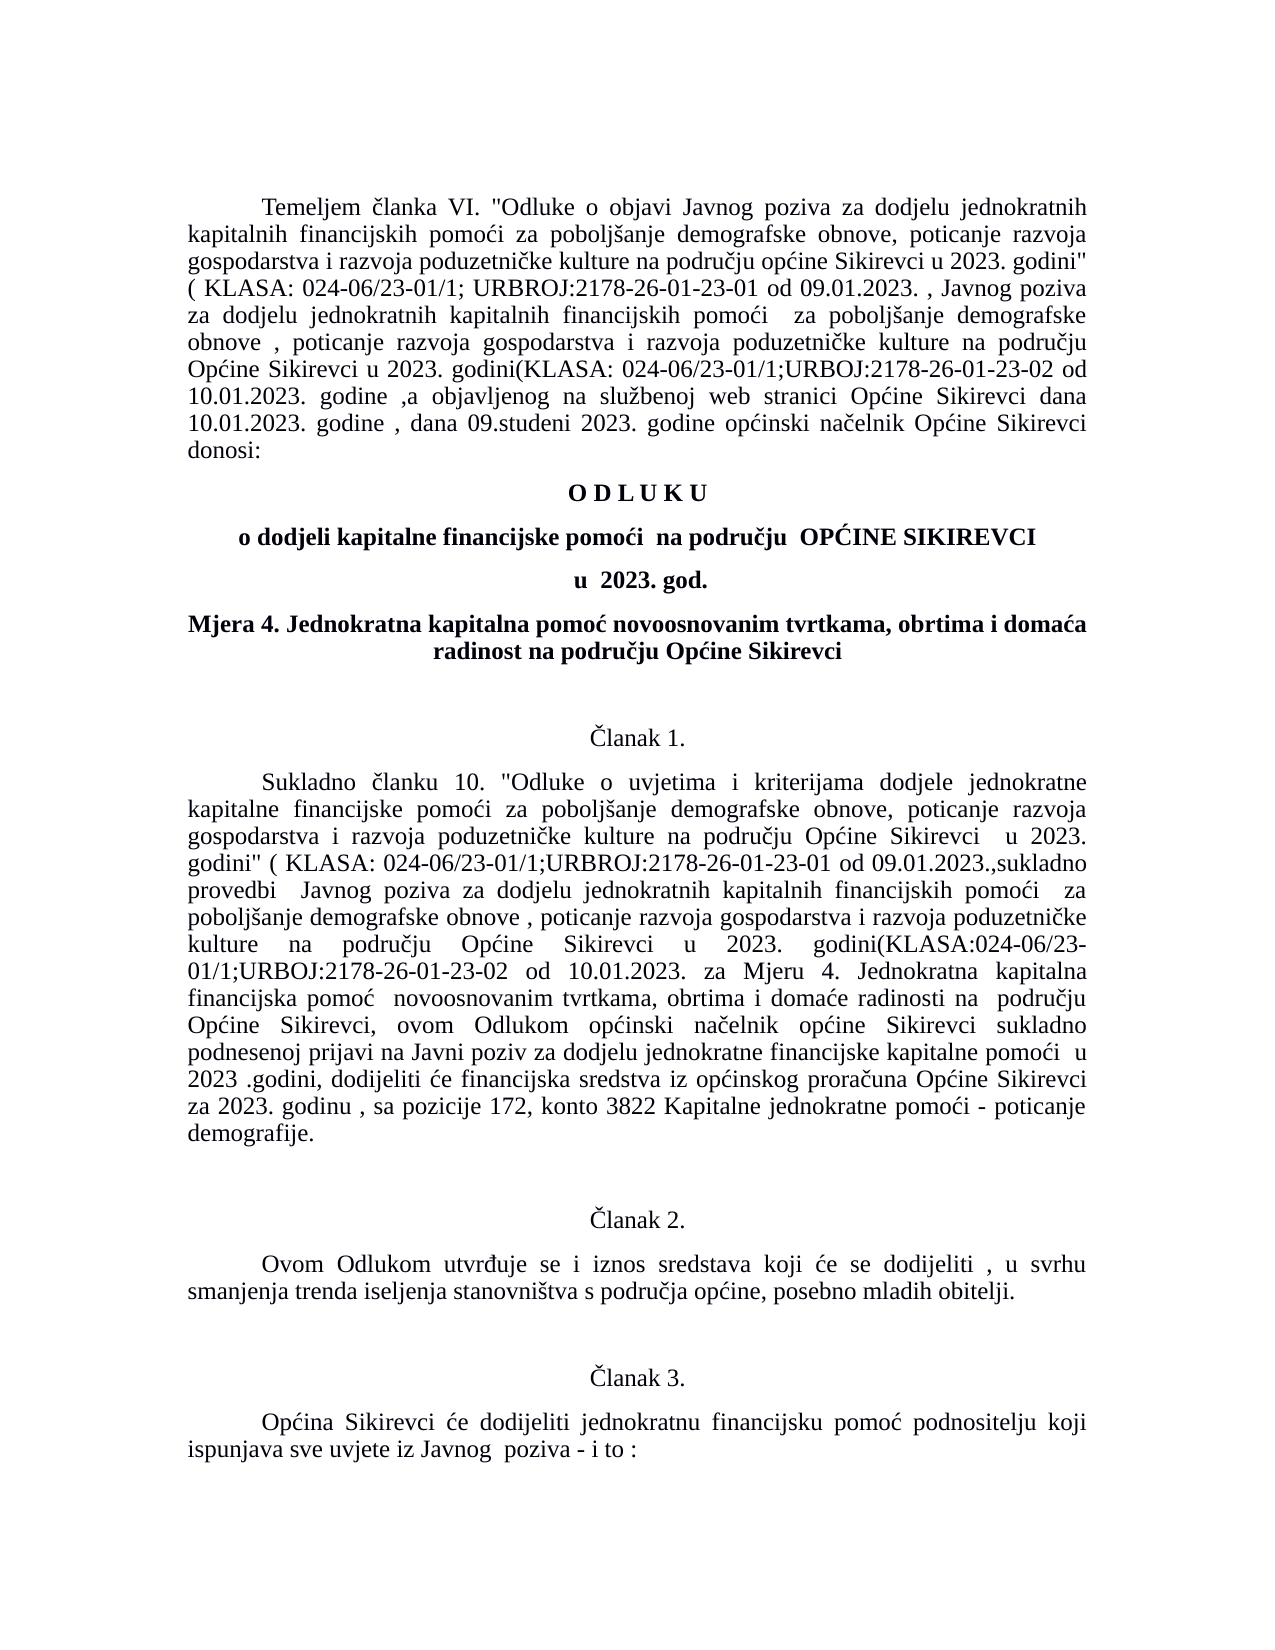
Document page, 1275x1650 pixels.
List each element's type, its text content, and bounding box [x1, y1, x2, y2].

text Ovom Odlukom utvrđuje se i iznos sredstava koji će se dodijeliti , u svrhu smanjenja trenda iseljenja stanovništva s područja općine, posebno mladih obitelji. [187, 1251, 1087, 1304]
text Članak 3. [187, 1365, 1087, 1392]
text Sukladno članku 10. "Odluke o uvjetima i kriterijama dodjele jednokratne kapitalne financijske pomoći za poboljšanje demografske obnove, poticanje razvoja gospodarstva i razvoja poduzetničke kulture na području Općine Sikirevci u 2023. godini" ( KLASA: 024-06/23-01/1;URBROJ:2178-26-01-23-01 od 09.01.2023.,sukladno provedbi Javnog poziva za dodjelu jednokratnih kapitalnih financijskih pomoći za poboljšanje demografske obnove , poticanje razvoja gospodarstva i razvoja poduzetničke kulture na području Općine Sikirevci u 2023. godini(KLASA:024-06/23-01/1;URBOJ:2178-26-01-23-02 od 10.01.2023. za Mjeru 4. Jednokratna kapitalna financijska pomoć novoosnovanim tvrtkama, obrtima i domaće radinosti na području Općine Sikirevci, ovom Odlukom općinski načelnik općine Sikirevci sukladno podnesenoj prijavi na Javni poziv za dodjelu jednokratne financijske kapitalne pomoći u 2023 .godini, dodijeliti će financijska sredstva iz općinskog proračuna Općine Sikirevci za 2023. godinu , sa pozicije 172, konto 3822 Kapitalne jednokratne pomoći - poticanje demografije. [187, 769, 1087, 1147]
text O D L U K U [187, 480, 1087, 507]
text Članak 1. [187, 725, 1087, 752]
text Članak 2. [187, 1207, 1087, 1234]
text Mjera 4. Jednokratna kapitalna pomoć novoosnovanim tvrtkama, obrtima i domaća radinost na području Općine Sikirevci [187, 611, 1087, 665]
text Temeljem članka VI. "Odluke o objavi Javnog poziva za dodjelu jednokratnih kapitalnih financijskih pomoći za poboljšanje demografske obnove, poticanje razvoja gospodarstva i razvoja poduzetničke kulture na području općine Sikirevci u 2023. godini" ( KLASA: 024-06/23-01/1; URBROJ:2178-26-01-23-01 od 09.01.2023. , Javnog poziva za dodjelu jednokratnih kapitalnih financijskih pomoći za poboljšanje demografske obnove , poticanje razvoja gospodarstva i razvoja poduzetničke kulture na području Općine Sikirevci u 2023. godini(KLASA: 024-06/23-01/1;URBOJ:2178-26-01-23-02 od 10.01.2023. godine ,a objavljenog na službenoj web stranici Općine Sikirevci dana 10.01.2023. godine , dana 09.studeni 2023. godine općinski načelnik Općine Sikirevci donosi: [187, 194, 1087, 463]
text Općina Sikirevci će dodijeliti jednokratnu financijsku pomoć podnositelju koji ispunjava sve uvjete iz Javnog poziva - i to : [187, 1408, 1087, 1462]
text o dodjeli kapitalne financijske pomoći na području OPĆINE SIKIREVCI [187, 524, 1087, 551]
text u 2023. god. [187, 567, 1087, 594]
